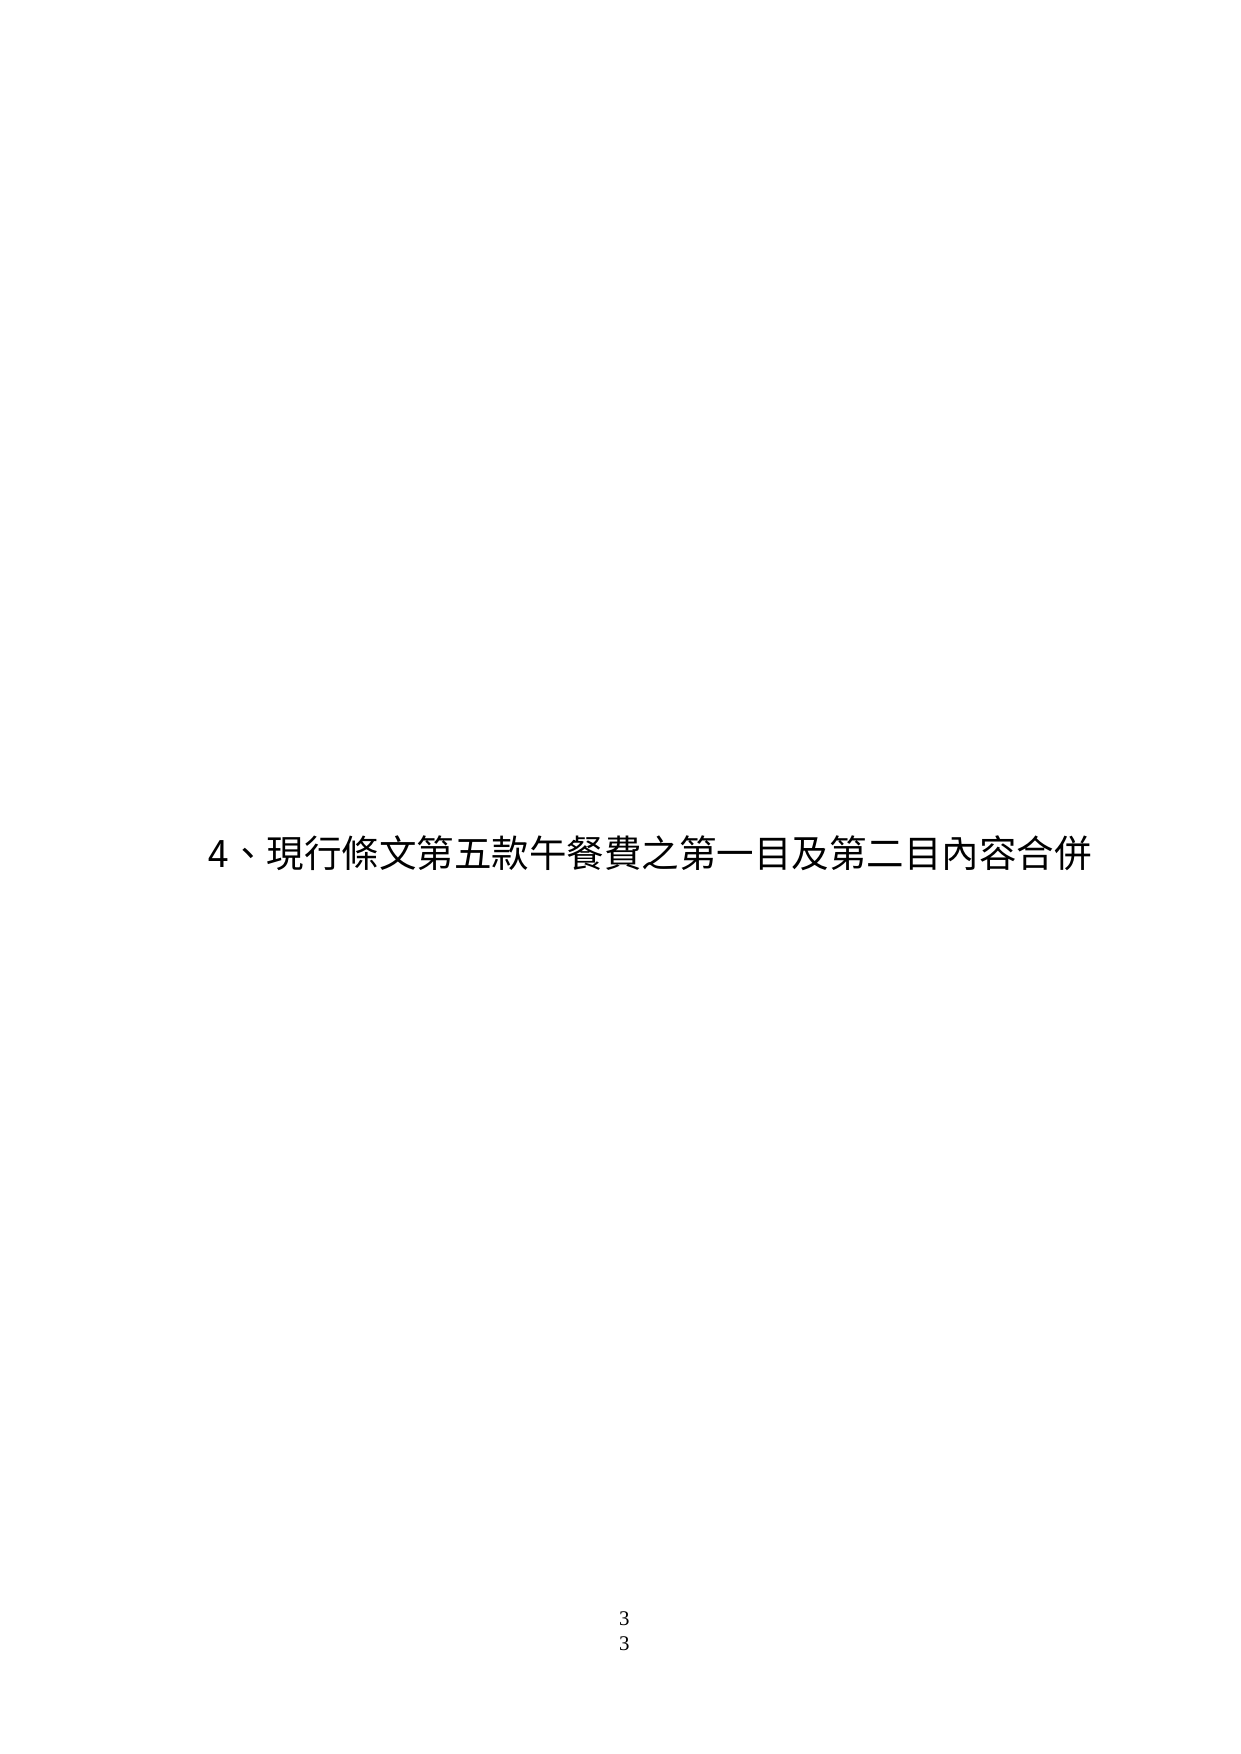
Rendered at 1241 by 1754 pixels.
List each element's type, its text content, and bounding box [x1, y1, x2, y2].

text 4、現行條文第五款午餐費之第一目及第二目內容合併規範，並增訂桶餐之費用，另依現行實務作業修正。 [207, 809, 1092, 872]
